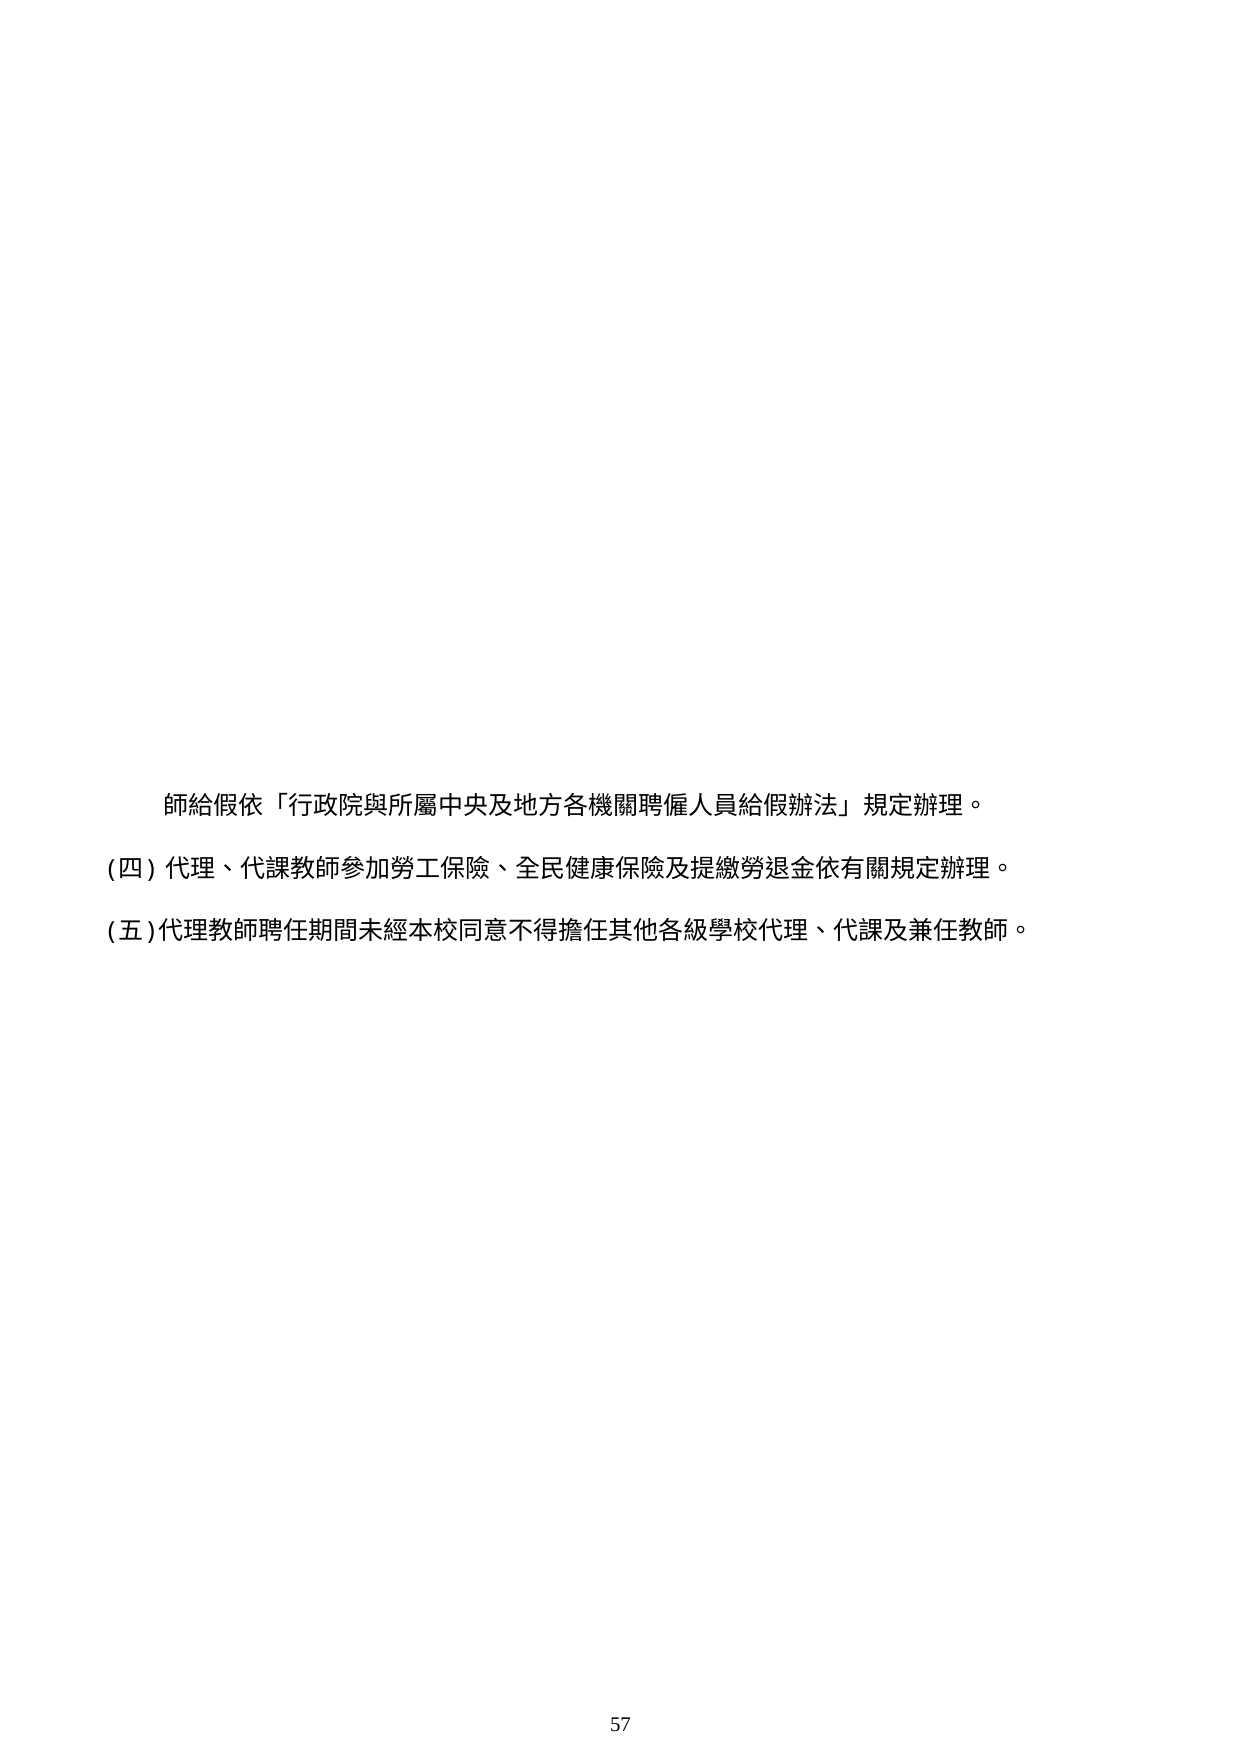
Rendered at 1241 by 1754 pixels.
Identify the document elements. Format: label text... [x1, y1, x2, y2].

text 師給假依「行政院與所屬中央及地方各機關聘僱人員給假辦法」規定辦理。 [103, 762, 1152, 825]
text (五)代理教師聘任期間未經本校同意不得擔任其他各級學校代理、代課及兼任教師。 [103, 887, 1152, 950]
text (四) 代理、代課教師參加勞工保險、全民健康保險及提繳勞退金依有關規定辦理。 [103, 825, 1152, 887]
